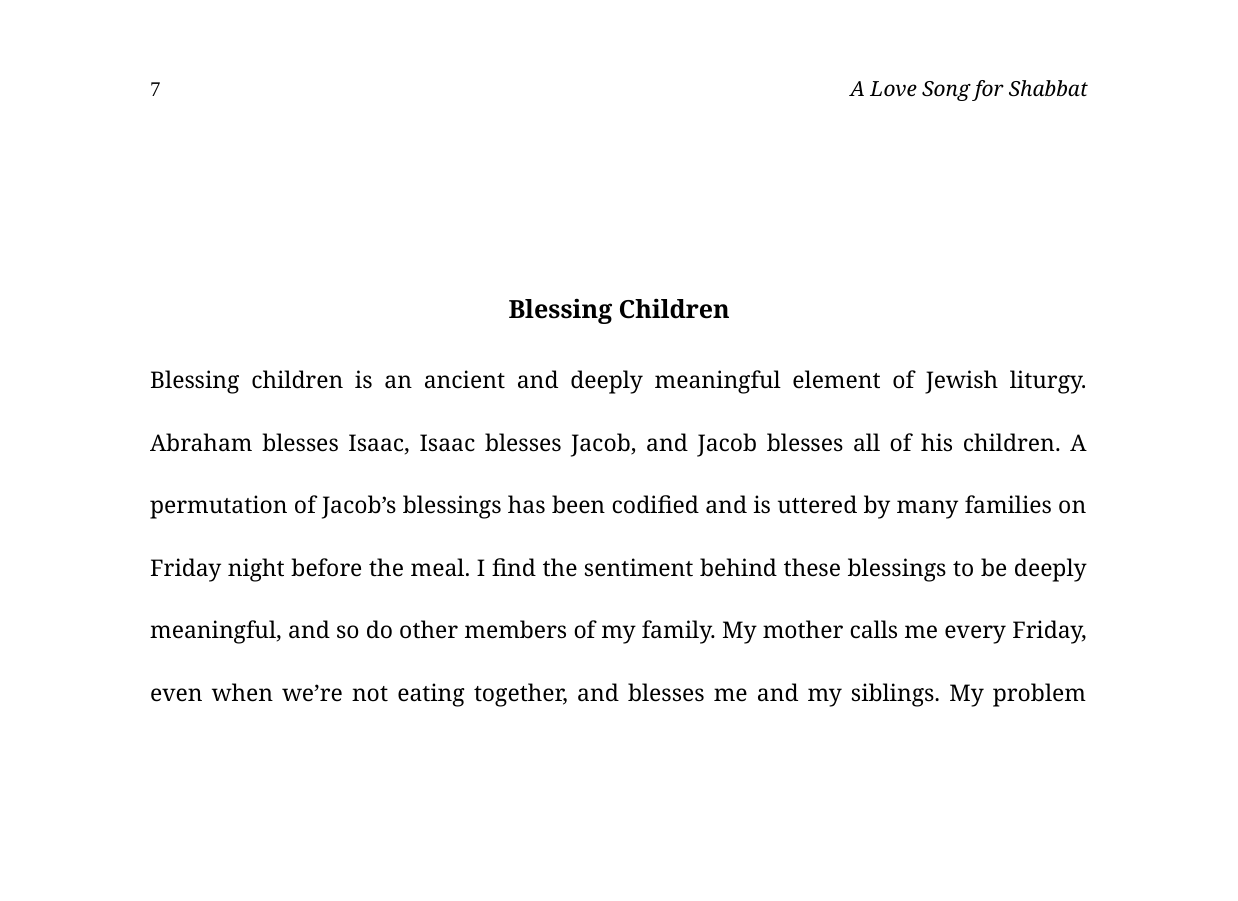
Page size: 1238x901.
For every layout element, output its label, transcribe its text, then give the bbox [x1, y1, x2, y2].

text Blessing Children [150, 292, 1088, 326]
text Blessing children is an ancient and deeply meaningful element of Jewish liturgy. Abraham blesses Isaac, Isaac blesses Jacob, and Jacob blesses all of his children. A permutation of Jacob’s blessings has been codified and is uttered by many families on Friday night before the meal. I find the sentiment behind these blessings to be deeply meaningful, and so do other members of my family. My mother calls me every Friday, even when we’re not eating together, and blesses me and my siblings. My problem [150, 364, 1088, 708]
